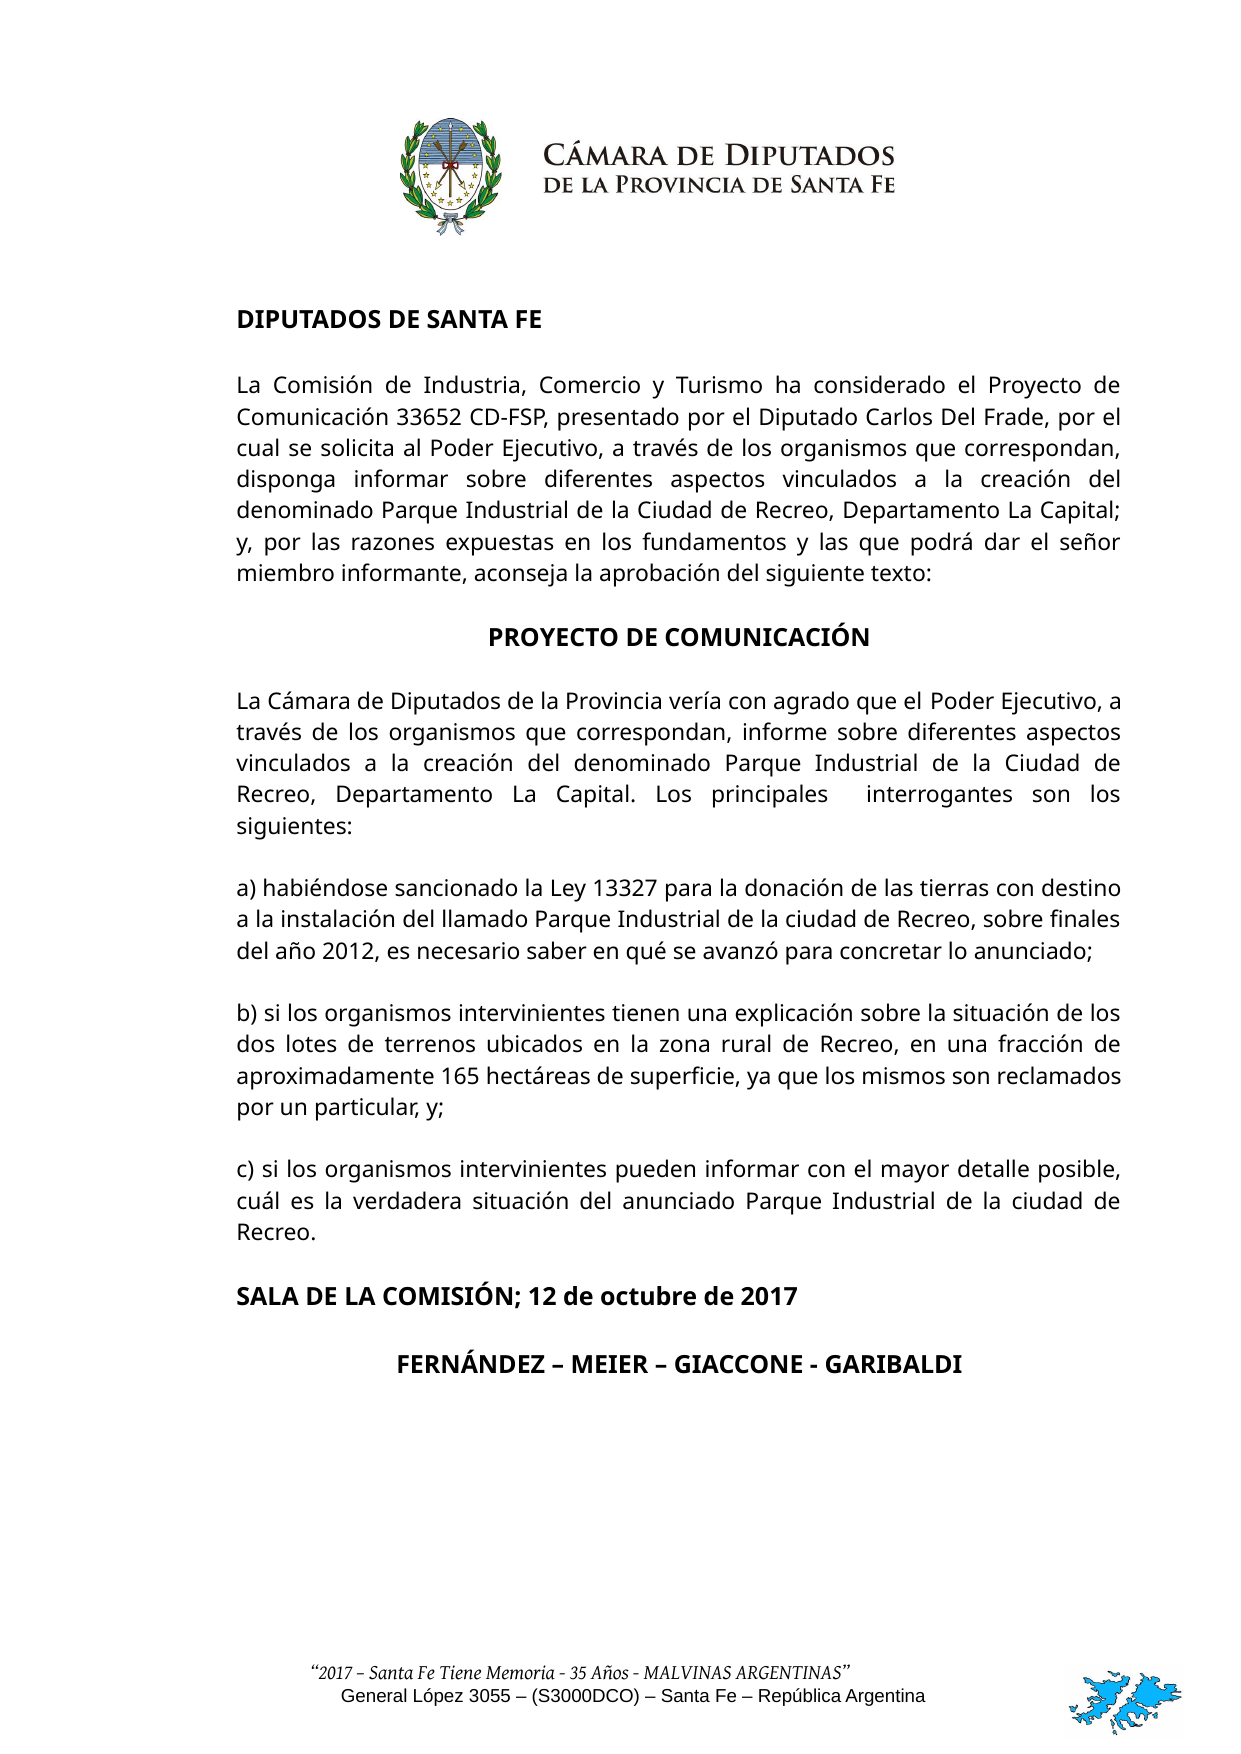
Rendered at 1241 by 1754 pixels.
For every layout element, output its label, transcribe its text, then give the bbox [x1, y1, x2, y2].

text PROYECTO DE COMUNICACIÓN [236, 619, 1122, 653]
text c) si los organismos intervinientes pueden informar con el mayor detalle posible, cuál es la verdadera situación del anunciado Parque Industrial de la ciudad de Recreo. [236, 1153, 1122, 1247]
picture [400, 118, 895, 240]
picture [1062, 1665, 1185, 1739]
text DIPUTADOS DE SANTA FE [236, 301, 1122, 335]
text La Comisión de Industria, Comercio y Turismo ha considerado el Proyecto de Comunicación 33652 CD-FSP, presentado por el Diputado Carlos Del Frade, por el cual se solicita al Poder Ejecutivo, a través de los organismos que correspondan, disponga informar sobre diferentes aspectos vinculados a la creación del denominado Parque Industrial de la Ciudad de Recreo, Departamento La Capital; y, por las razones expuestas en los fundamentos y las que podrá dar el señor miembro informante, aconseja la aprobación del siguiente texto: [236, 369, 1122, 588]
text FERNÁNDEZ – MEIER – GIACCONE - GARIBALDI [236, 1347, 1122, 1381]
text SALA DE LA COMISIÓN; 12 de octubre de 2017 [236, 1278, 1122, 1312]
text a) habiéndose sancionado la Ley 13327 para la donación de las tierras con destino a la instalación del llamado Parque Industrial de la ciudad de Recreo, sobre finales del año 2012, es necesario saber en qué se avanzó para concretar lo anunciado; [236, 872, 1122, 966]
text La Cámara de Diputados de la Provincia vería con agrado que el Poder Ejecutivo, a través de los organismos que correspondan, informe sobre diferentes aspectos vinculados a la creación del denominado Parque Industrial de la Ciudad de Recreo, Departamento La Capital. Los principales interrogantes son los siguientes: [236, 685, 1122, 841]
text b) si los organismos intervinientes tienen una explicación sobre la situación de los dos lotes de terrenos ubicados en la zona rural de Recreo, en una fracción de aproximadamente 165 hectáreas de superficie, ya que los mismos son reclamados por un particular, y; [236, 997, 1122, 1122]
